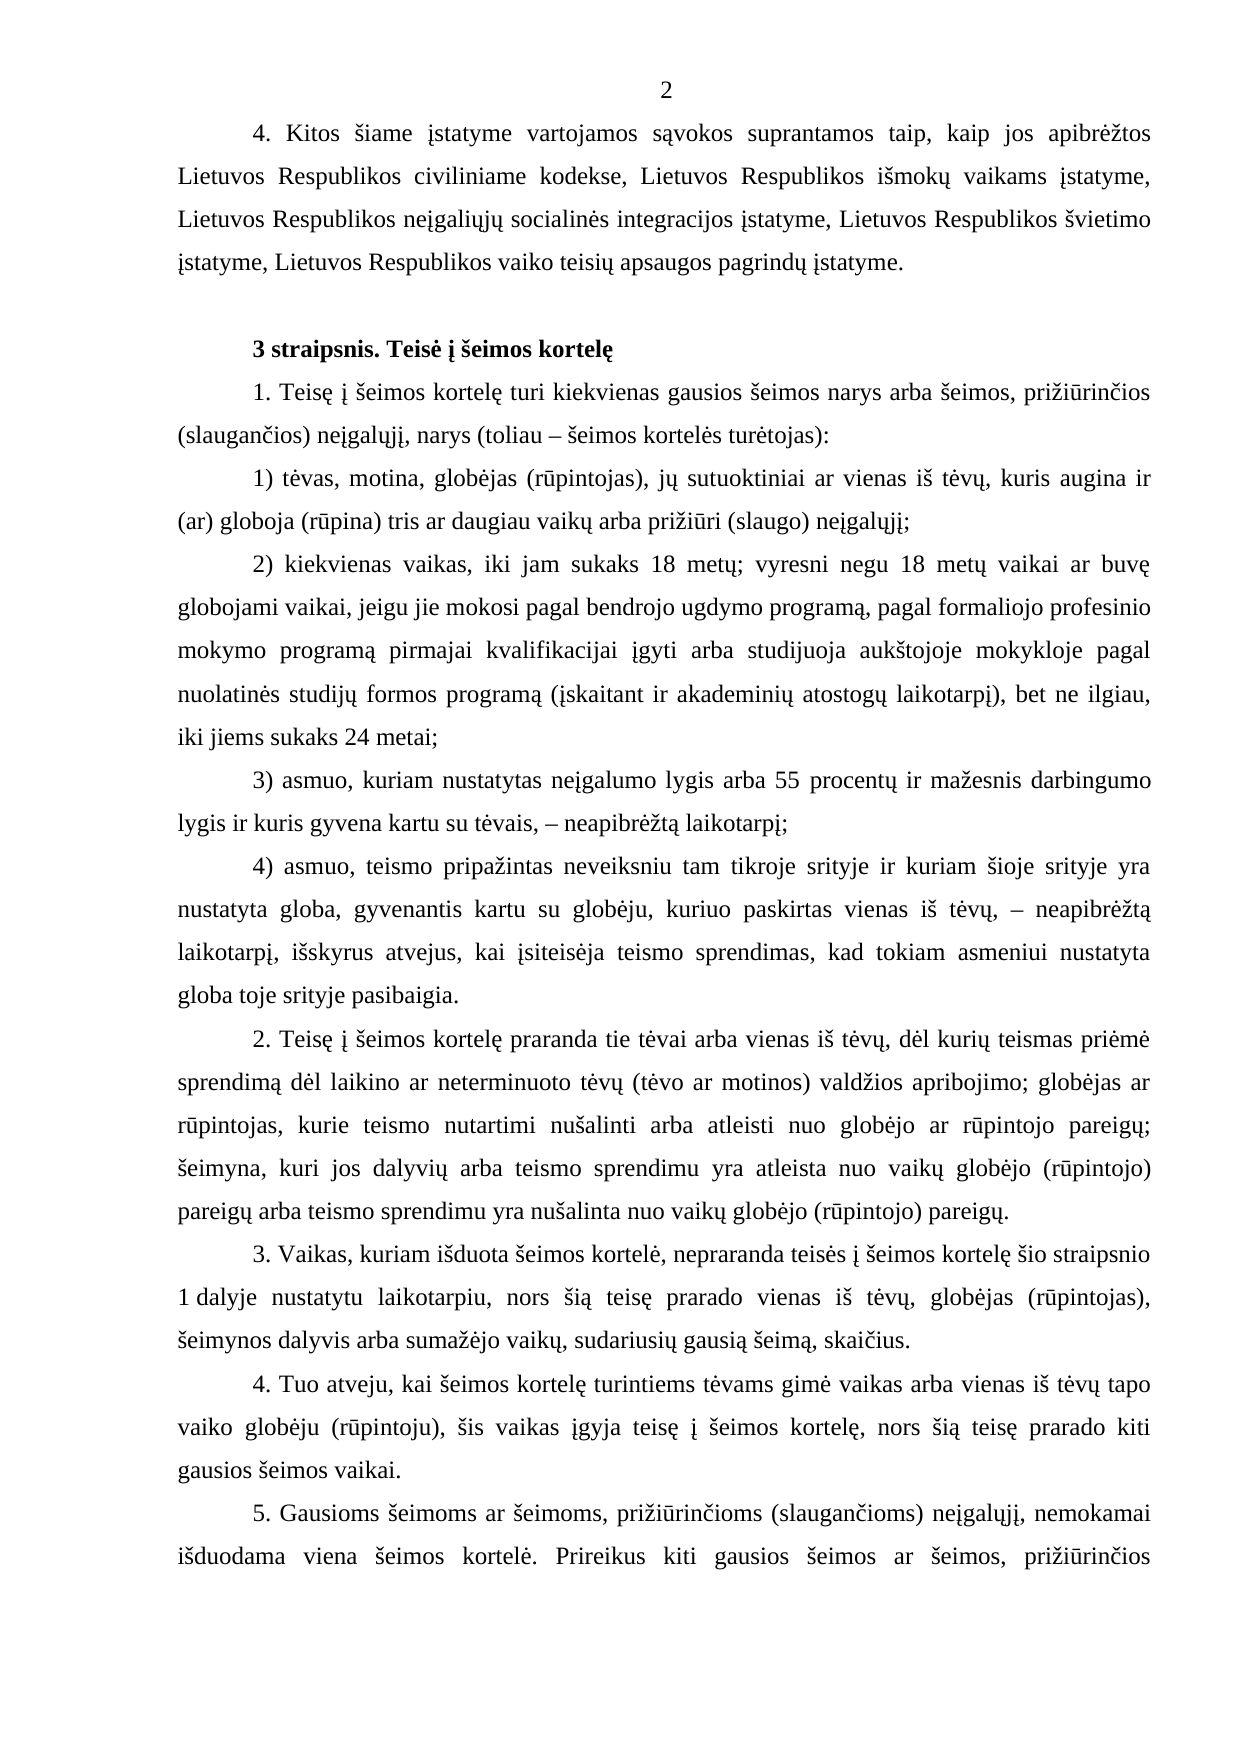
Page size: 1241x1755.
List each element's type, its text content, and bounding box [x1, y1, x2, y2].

text 3. Vaikas, kuriam išduota šeimos kortelė, nepraranda teisės į šeimos kortelę šio straipsnio 1 dalyje nustatytu laikotarpiu, nors šią teisę prarado vienas iš tėvų, globėjas (rūpintojas), šeimynos dalyvis arba sumažėjo vaikų, sudariusių gausią šeimą, skaičius. [177, 1239, 1152, 1354]
text 4. Tuo atveju, kai šeimos kortelę turintiems tėvams gimė vaikas arba vienas iš tėvų tapo vaiko globėju (rūpintoju), šis vaikas įgyja teisę į šeimos kortelę, nors šią teisę prarado kiti gausios šeimos vaikai. [177, 1369, 1152, 1484]
text 3) asmuo, kuriam nustatytas neįgalumo lygis arba 55 procentų ir mažesnis darbingumo lygis ir kuris gyvena kartu su tėvais, – neapibrėžtą laikotarpį; [177, 765, 1152, 837]
text 2) kiekvienas vaikas, iki jam sukaks 18 metų; vyresni negu 18 metų vaikai ar buvę globojami vaikai, jeigu jie mokosi pagal bendrojo ugdymo programą, pagal formaliojo profesinio mokymo programą pirmajai kvalifikacijai įgyti arba studijuoja aukštojoje mokykloje pagal nuolatinės studijų formos programą (įskaitant ir akademinių atostogų laikotarpį), bet ne ilgiau, iki jiems sukaks 24 metai; [177, 549, 1152, 751]
text 3 straipsnis. Teisė į šeimos kortelę [177, 334, 1152, 362]
text 4) asmuo, teismo pripažintas neveiksniu tam tikroje srityje ir kuriam šioje srityje yra nustatyta globa, gyvenantis kartu su globėju, kuriuo paskirtas vienas iš tėvų, – neapibrėžtą laikotarpį, išskyrus atvejus, kai įsiteisėja teismo sprendimas, kad tokiam asmeniui nustatyta globa toje srityje pasibaigia. [177, 851, 1152, 1009]
text 4. Kitos šiame įstatyme vartojamos sąvokos suprantamos taip, kaip jos apibrėžtos Lietuvos Respublikos civiliniame kodekse, Lietuvos Respublikos išmokų vaikams įstatyme, Lietuvos Respublikos neįgaliųjų socialinės integracijos įstatyme, Lietuvos Respublikos švietimo įstatyme, Lietuvos Respublikos vaiko teisių apsaugos pagrindų įstatyme. [177, 118, 1152, 276]
text 5. Gausioms šeimoms ar šeimoms, prižiūrinčioms (slaugančioms) neįgalųjį, nemokamai išduodama viena šeimos kortelė. Prireikus kiti gausios šeimos ar šeimos, prižiūrinčios [177, 1498, 1152, 1570]
text 1) tėvas, motina, globėjas (rūpintojas), jų sutuoktiniai ar vienas iš tėvų, kuris augina ir (ar) globoja (rūpina) tris ar daugiau vaikų arba prižiūri (slaugo) neįgalųjį; [177, 463, 1152, 535]
text 1. Teisę į šeimos kortelę turi kiekvienas gausios šeimos narys arba šeimos, prižiūrinčios (slaugančios) neįgalųjį, narys (toliau – šeimos kortelės turėtojas): [177, 377, 1152, 449]
text 2. Teisę į šeimos kortelę praranda tie tėvai arba vienas iš tėvų, dėl kurių teismas priėmė sprendimą dėl laikino ar neterminuoto tėvų (tėvo ar motinos) valdžios apribojimo; globėjas ar rūpintojas, kurie teismo nutartimi nušalinti arba atleisti nuo globėjo ar rūpintojo pareigų; šeimyna, kuri jos dalyvių arba teismo sprendimu yra atleista nuo vaikų globėjo (rūpintojo) pareigų arba teismo sprendimu yra nušalinta nuo vaikų globėjo (rūpintojo) pareigų. [177, 1024, 1152, 1225]
